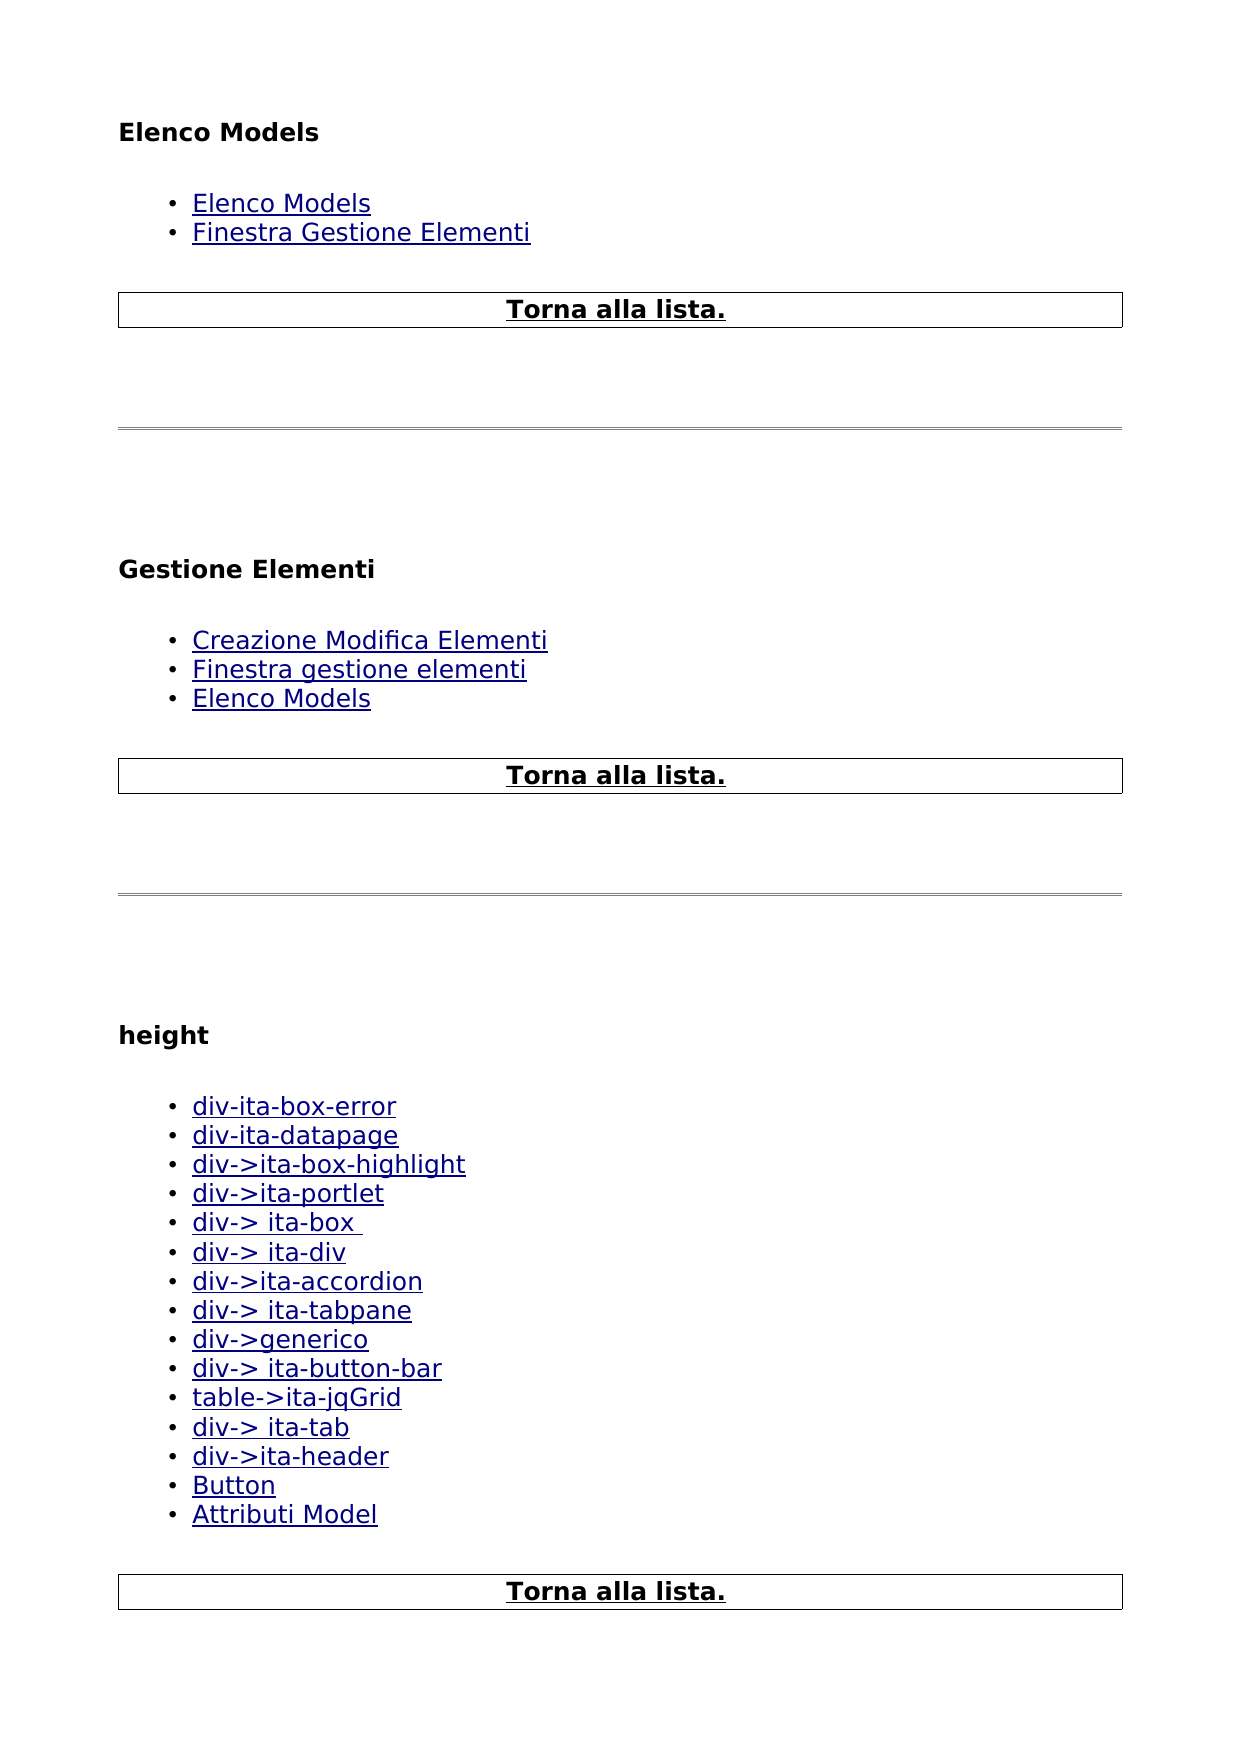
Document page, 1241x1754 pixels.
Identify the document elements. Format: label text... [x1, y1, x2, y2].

list div-> ita-div [177, 1238, 1122, 1267]
list div->generico [177, 1325, 1122, 1354]
list div->ita-accordion [177, 1267, 1122, 1296]
list div-> ita-box [177, 1209, 1122, 1238]
subtitle Elenco Models [118, 118, 1122, 147]
list Finestra gestione elementi [177, 655, 1122, 684]
list div-> ita-tab [177, 1413, 1122, 1442]
table_header Torna alla lista. [119, 759, 1122, 793]
list Elenco Models [177, 189, 1122, 218]
list Attributi Model [177, 1500, 1122, 1529]
list div-ita-box-error [177, 1092, 1122, 1121]
list table->ita-jqGrid [177, 1384, 1122, 1413]
list div-> ita-tabpane [177, 1296, 1122, 1325]
subtitle Gestione Elementi [118, 555, 1122, 584]
list div->ita-portlet [177, 1179, 1122, 1209]
subtitle height [118, 1021, 1122, 1050]
list Creazione Modifica Elementi [177, 626, 1122, 655]
list Finestra Gestione Elementi [177, 218, 1122, 248]
list div->ita-box-highlight [177, 1150, 1122, 1179]
table_header Torna alla lista. [119, 1575, 1122, 1609]
list Elenco Models [177, 684, 1122, 713]
list div-> ita-button-bar [177, 1354, 1122, 1384]
list div->ita-header [177, 1442, 1122, 1471]
table_header Torna alla lista. [119, 293, 1122, 327]
list div-ita-datapage [177, 1121, 1122, 1150]
list Button [177, 1471, 1122, 1500]
